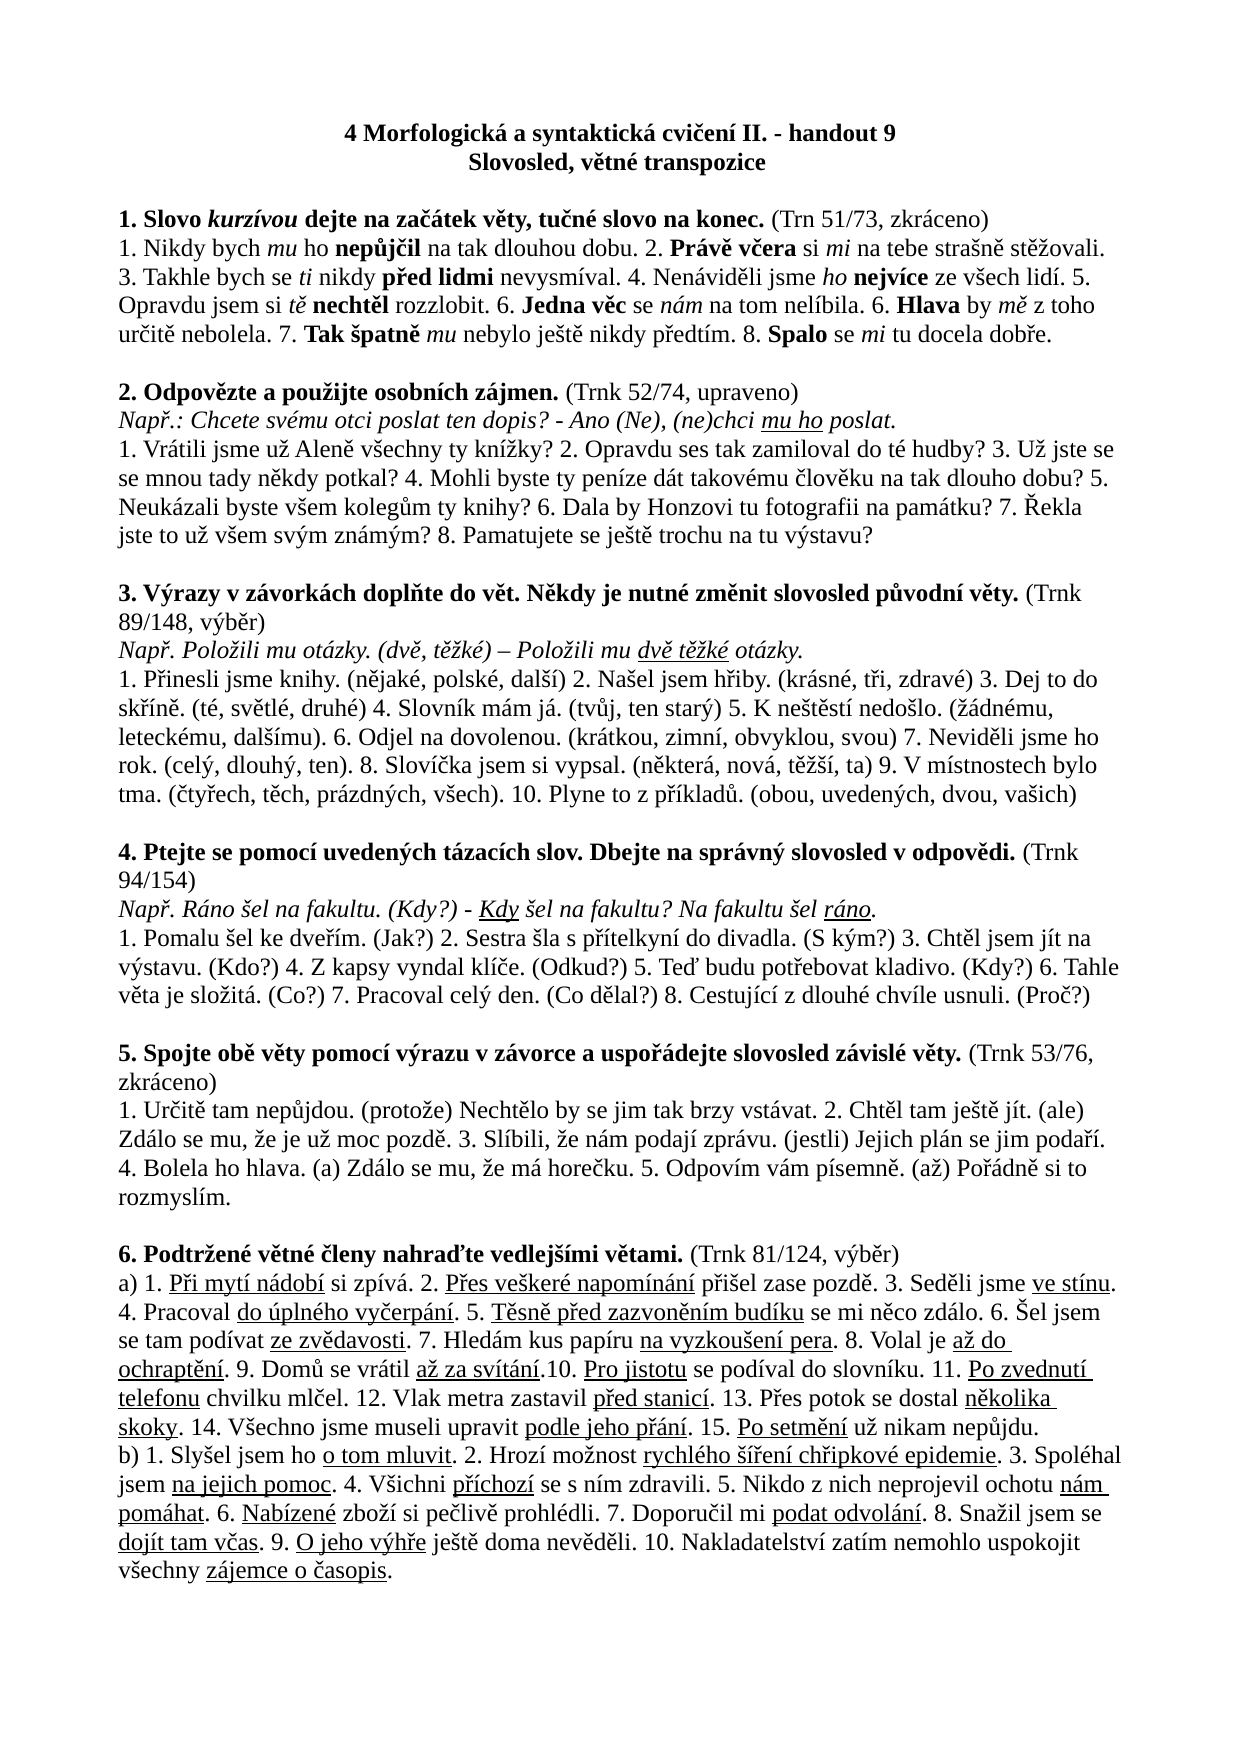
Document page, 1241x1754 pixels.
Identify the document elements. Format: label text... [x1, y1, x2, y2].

text Např.: Chcete svému otci poslat ten dopis? - Ano (Ne), (ne)chci mu ho poslat. [118, 406, 1122, 434]
text 2. Odpovězte a použijte osobních zájmen. (Trnk 52/74, upraveno) [118, 377, 1122, 406]
text 1. Určitě tam nepůjdou. (protože) Nechtělo by se jim tak brzy vstávat. 2. Chtěl tam ještě jít. (ale) Zdálo se mu, že je už moc pozdě. 3. Slíbili, že nám podají zprávu. (jestli) Jejich plán se jim podaří. 4. Bolela ho hlava. (a) Zdálo se mu, že má horečku. 5. Odpovím vám písemně. (až) Pořádně si to rozmyslím. [118, 1096, 1122, 1211]
text Např. Položili mu otázky. (dvě, těžké) – Položili mu dvě těžké otázky. [118, 636, 1122, 664]
text 6. Podtržené větné členy nahraďte vedlejšími větami. (Trnk 81/124, výběr) [118, 1239, 1122, 1268]
text 1. Nikdy bych mu ho nepůjčil na tak dlouhou dobu. 2. Právě včera si mi na tebe strašně stěžovali. 3. Takhle bych se ti nikdy před lidmi nevysmíval. 4. Nenáviděli jsme ho nejvíce ze všech lidí. 5. Opravdu jsem si tě nechtěl rozzlobit. 6. Jedna věc se nám na tom nelíbila. 6. Hlava by mě z toho určitě nebolela. 7. Tak špatně mu nebylo ještě nikdy předtím. 8. Spalo se mi tu docela dobře. [118, 233, 1122, 348]
text 1. Přinesli jsme knihy. (nějaké, polské, další) 2. Našel jsem hřiby. (krásné, tři, zdravé) 3. Dej to do skříně. (té, světlé, druhé) 4. Slovník mám já. (tvůj, ten starý) 5. K neštěstí nedošlo. (žádnému, leteckému, dalšímu). 6. Odjel na dovolenou. (krátkou, zimní, obvyklou, svou) 7. Neviděli jsme ho rok. (celý, dlouhý, ten). 8. Slovíčka jsem si vypsal. (některá, nová, těžší, ta) 9. V místnostech bylo tma. (čtyřech, těch, prázdných, všech). 10. Plyne to z příkladů. (obou, uvedených, dvou, vašich) [118, 664, 1122, 808]
text 1. Slovo kurzívou dejte na začátek věty, tučné slovo na konec. (Trn 51/73, zkráceno) [118, 204, 1122, 233]
text 4 Morfologická a syntaktická cvičení II. - handout 9 [118, 118, 1122, 147]
text b) 1. Slyšel jsem ho o tom mluvit. 2. Hrozí možnost rychlého šíření chřipkové epidemie. 3. Spoléhal jsem na jejich pomoc. 4. Všichni příchozí se s ním zdravili. 5. Nikdo z nich neprojevil ochotu nám pomáhat. 6. Nabízené zboží si pečlivě prohlédli. 7. Doporučil mi podat odvolání. 8. Snažil jsem se dojít tam včas. 9. O jeho výhře ještě doma nevěděli. 10. Nakladatelství zatím nemohlo uspokojit všechny zájemce o časopis. [118, 1441, 1122, 1584]
text 5. Spojte obě věty pomocí výrazu v závorce a uspořádejte slovosled závislé věty. (Trnk 53/76, zkráceno) [118, 1038, 1122, 1096]
text 1. Vrátili jsme už Aleně všechny ty knížky? 2. Opravdu ses tak zamiloval do té hudby? 3. Už jste se se mnou tady někdy potkal? 4. Mohli byste ty peníze dát takovému člověku na tak dlouho dobu? 5. Neukázali byste všem kolegům ty knihy? 6. Dala by Honzovi tu fotografii na památku? 7. Řekla jste to už všem svým známým? 8. Pamatujete se ještě trochu na tu výstavu? [118, 434, 1122, 549]
text 4. Ptejte se pomocí uvedených tázacích slov. Dbejte na správný slovosled v odpovědi. (Trnk 94/154) [118, 837, 1122, 894]
text Např. Ráno šel na fakultu. (Kdy?) - Kdy šel na fakultu? Na fakultu šel ráno. [118, 894, 1122, 923]
text Slovosled, větné transpozice [118, 147, 1122, 176]
text 3. Výrazy v závorkách doplňte do vět. Někdy je nutné změnit slovosled původní věty. (Trnk 89/148, výběr) [118, 578, 1122, 636]
text a) 1. Při mytí nádobí si zpívá. 2. Přes veškeré napomínání přišel zase pozdě. 3. Seděli jsme ve stínu. 4. Pracoval do úplného vyčerpání. 5. Těsně před zazvoněním budíku se mi něco zdálo. 6. Šel jsem se tam podívat ze zvědavosti. 7. Hledám kus papíru na vyzkoušení pera. 8. Volal je až do ochraptění. 9. Domů se vrátil až za svítání.10. Pro jistotu se podíval do slovníku. 11. Po zvednutí telefonu chvilku mlčel. 12. Vlak metra zastavil před stanicí. 13. Přes potok se dostal několika skoky. 14. Všechno jsme museli upravit podle jeho přání. 15. Po setmění už nikam nepůjdu. [118, 1268, 1122, 1441]
text 1. Pomalu šel ke dveřím. (Jak?) 2. Sestra šla s přítelkyní do divadla. (S kým?) 3. Chtěl jsem jít na výstavu. (Kdo?) 4. Z kapsy vyndal klíče. (Odkud?) 5. Teď budu potřebovat kladivo. (Kdy?) 6. Tahle věta je složitá. (Co?) 7. Pracoval celý den. (Co dělal?) 8. Cestující z dlouhé chvíle usnuli. (Proč?) [118, 923, 1122, 1009]
